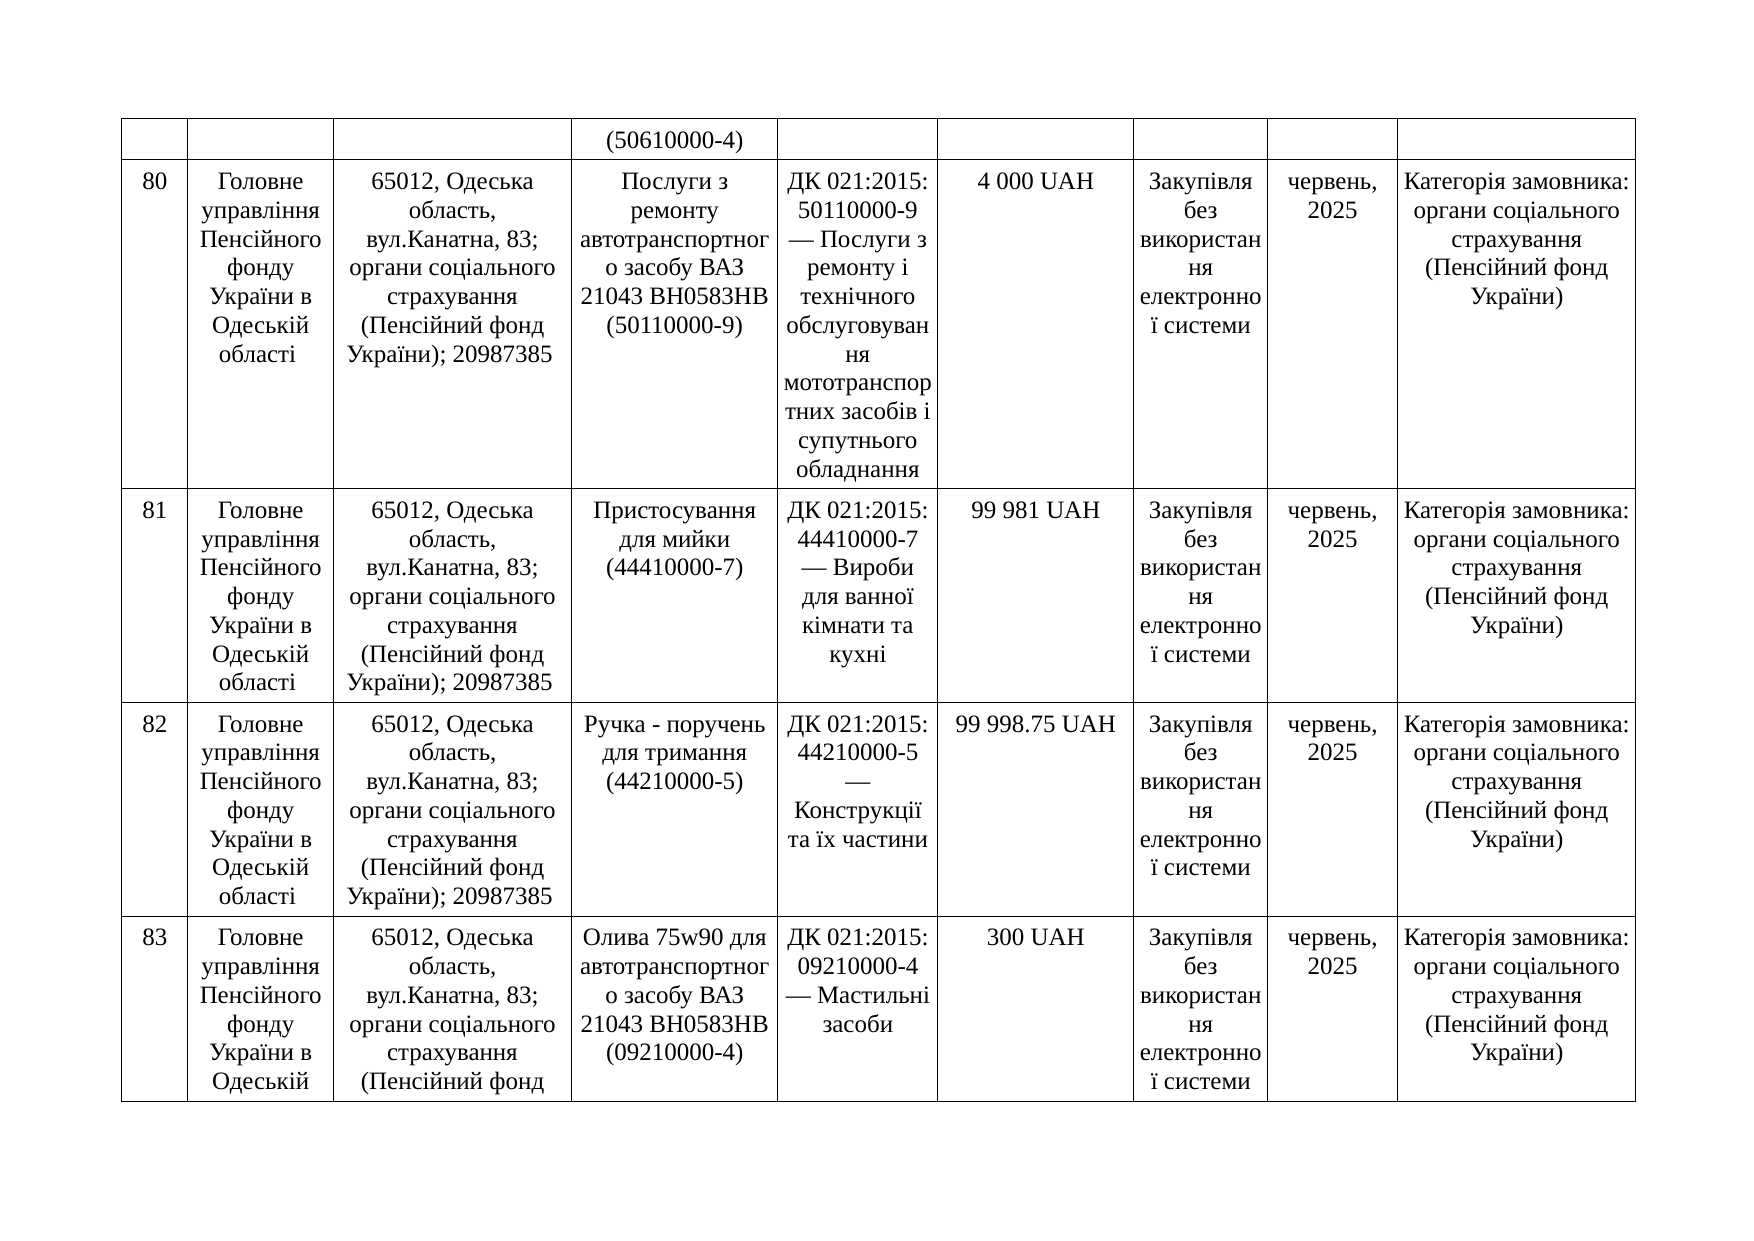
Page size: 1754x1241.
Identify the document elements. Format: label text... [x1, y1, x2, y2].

table_cell [334, 119, 571, 159]
table_cell (50610000-4) [572, 119, 777, 159]
table_cell Категорія замовника: органи соціального страхування (Пенсійний фонд України) [1398, 489, 1635, 702]
table_cell Послуги з ремонту автотранспортного засобу ВАЗ 21043 ВН0583НВ (50110000-9) [572, 160, 777, 488]
table_cell ДК 021:2015: 44210000-5 — Конструкції та їх частини [778, 703, 937, 916]
table_cell 80 [122, 160, 187, 488]
table_cell [122, 119, 187, 159]
table_cell 65012, Одеська область, вул.Канатна, 83; органи соціального страхування (Пенсійний фонд України); 20987385 [334, 160, 571, 488]
table_cell 4 000 UAH [938, 160, 1133, 488]
table_cell Олива 75w90 для автотранспортного засобу ВАЗ 21043 ВН0583НВ (09210000-4) [572, 917, 777, 1101]
table_cell 300 UAH [938, 917, 1133, 1101]
table_cell Головне управління Пенсійного фонду України в Одеській області [188, 489, 333, 702]
table_cell 99 998.75 UAH [938, 703, 1133, 916]
table_cell червень, 2025 [1268, 160, 1397, 488]
table_cell Головне управління Пенсійного фонду України в Одеській області [188, 160, 333, 488]
table_cell [778, 119, 937, 159]
table_cell ДК 021:2015: 09210000-4 — Мастильні засоби [778, 917, 937, 1101]
table_cell Ручка - поручень для тримання (44210000-5) [572, 703, 777, 916]
table_cell 82 [122, 703, 187, 916]
table_cell Категорія замовника: органи соціального страхування (Пенсійний фонд України) [1398, 703, 1635, 916]
table_cell червень, 2025 [1268, 917, 1397, 1101]
table_cell ДК 021:2015: 44410000-7 — Вироби для ванної кімнати та кухні [778, 489, 937, 702]
table_cell 99 981 UAH [938, 489, 1133, 702]
table_cell червень, 2025 [1268, 703, 1397, 916]
table_cell 65012, Одеська область, вул.Канатна, 83; органи соціального страхування (Пенсійний фонд України); 20987385 [334, 489, 571, 702]
table_cell Закупівля без використання електронної системи [1134, 489, 1267, 702]
table_cell Категорія замовника: органи соціального страхування (Пенсійний фонд України) [1398, 160, 1635, 488]
table_cell Головне управління Пенсійного фонду України в Одеській [188, 917, 333, 1101]
table_cell 81 [122, 489, 187, 702]
table_cell Закупівля без використання електронної системи [1134, 703, 1267, 916]
table_cell [1398, 119, 1635, 159]
table_cell ДК 021:2015: 50110000-9 — Послуги з ремонту і технічного обслуговування мототранспортних засобів і супутнього обладнання [778, 160, 937, 488]
table_cell червень, 2025 [1268, 489, 1397, 702]
table_cell [188, 119, 333, 159]
table_cell Закупівля без використання електронної системи [1134, 160, 1267, 488]
table_cell [1268, 119, 1397, 159]
table_cell [938, 119, 1133, 159]
table_cell 65012, Одеська область, вул.Канатна, 83; органи соціального страхування (Пенсійний фонд [334, 917, 571, 1101]
table_cell Пристосування для мийки (44410000-7) [572, 489, 777, 702]
table_cell Категорія замовника: органи соціального страхування (Пенсійний фонд України) [1398, 917, 1635, 1101]
table_cell [1134, 119, 1267, 159]
table_cell Закупівля без використання електронної системи [1134, 917, 1267, 1101]
table_cell Головне управління Пенсійного фонду України в Одеській області [188, 703, 333, 916]
table_cell 65012, Одеська область, вул.Канатна, 83; органи соціального страхування (Пенсійний фонд України); 20987385 [334, 703, 571, 916]
table_cell 83 [122, 917, 187, 1101]
